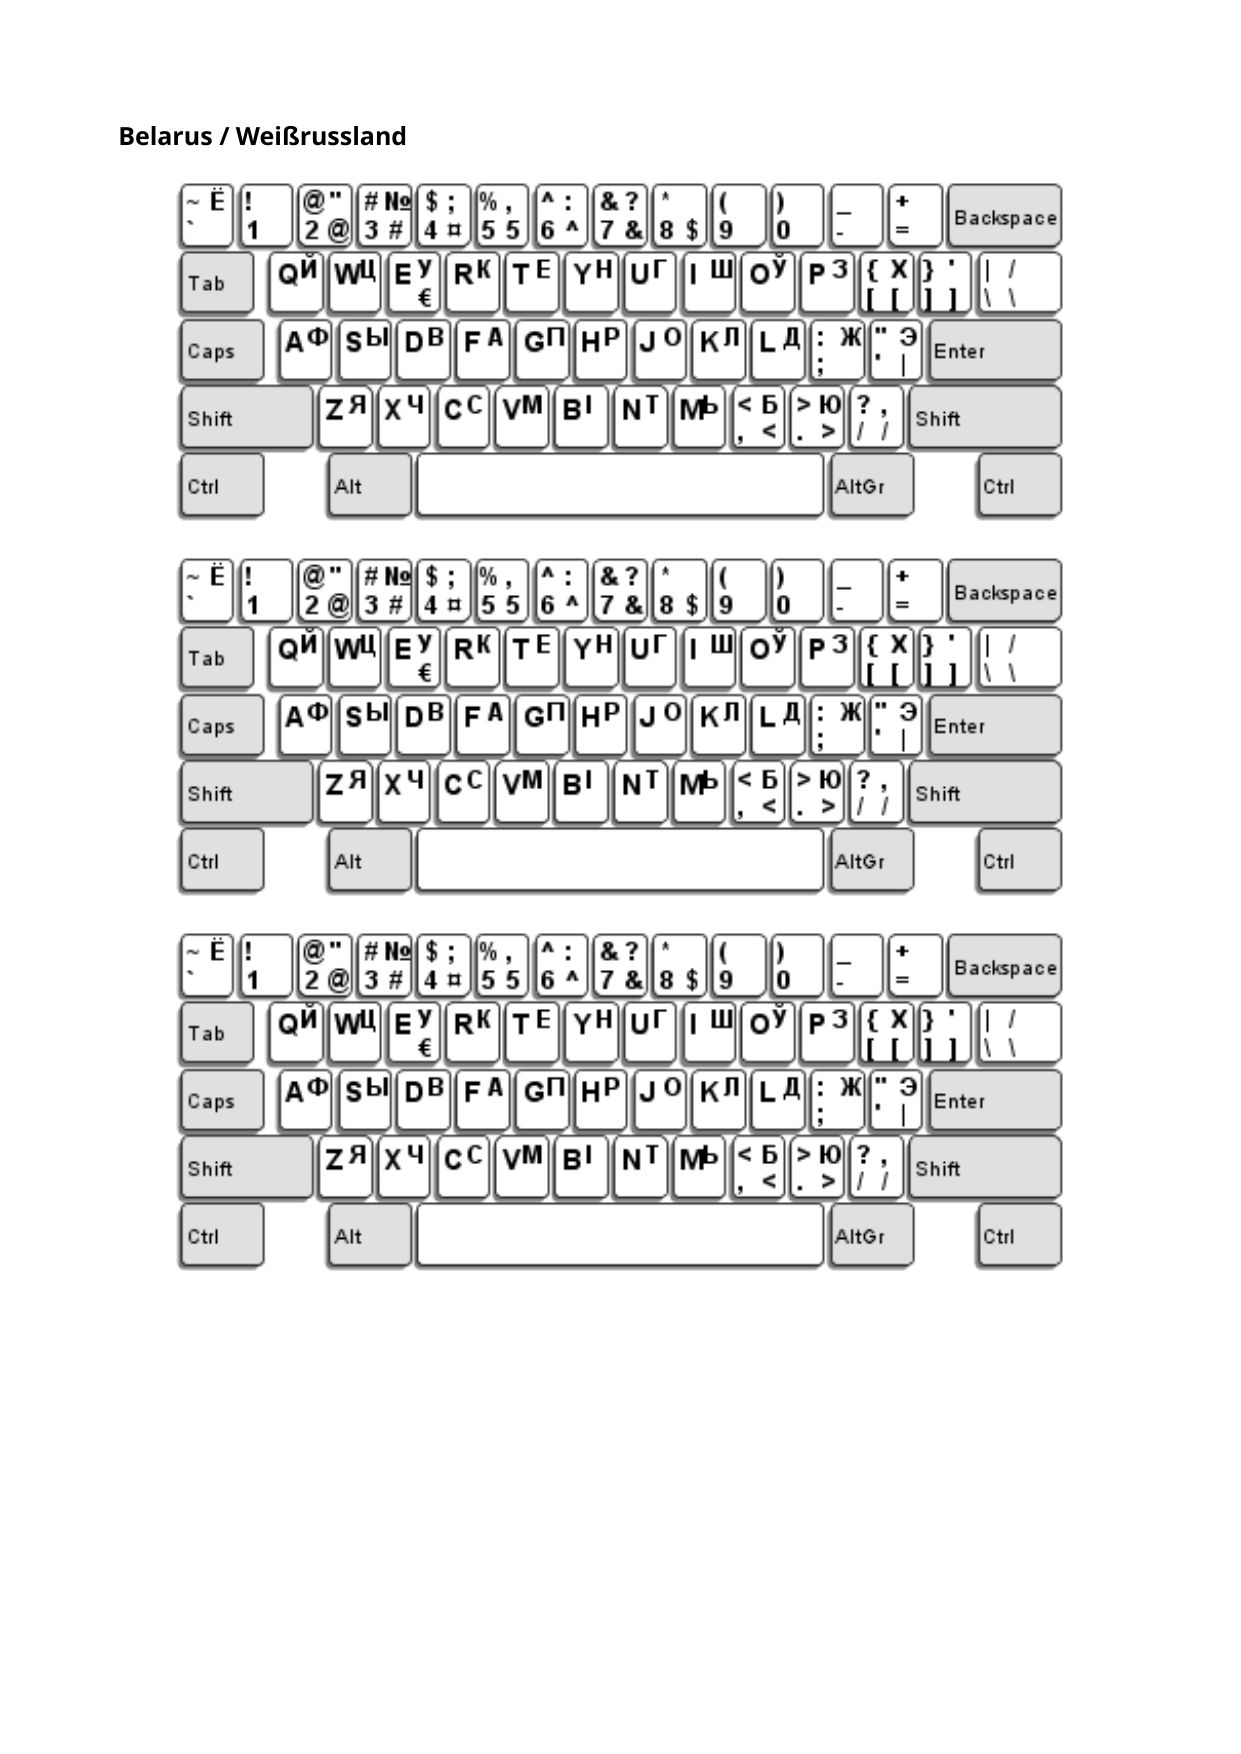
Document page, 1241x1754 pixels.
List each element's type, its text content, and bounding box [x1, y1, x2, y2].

picture [175, 930, 1069, 1277]
text Belarus / Weißrussland [118, 118, 1122, 152]
picture [175, 181, 1069, 527]
picture [175, 555, 1069, 902]
